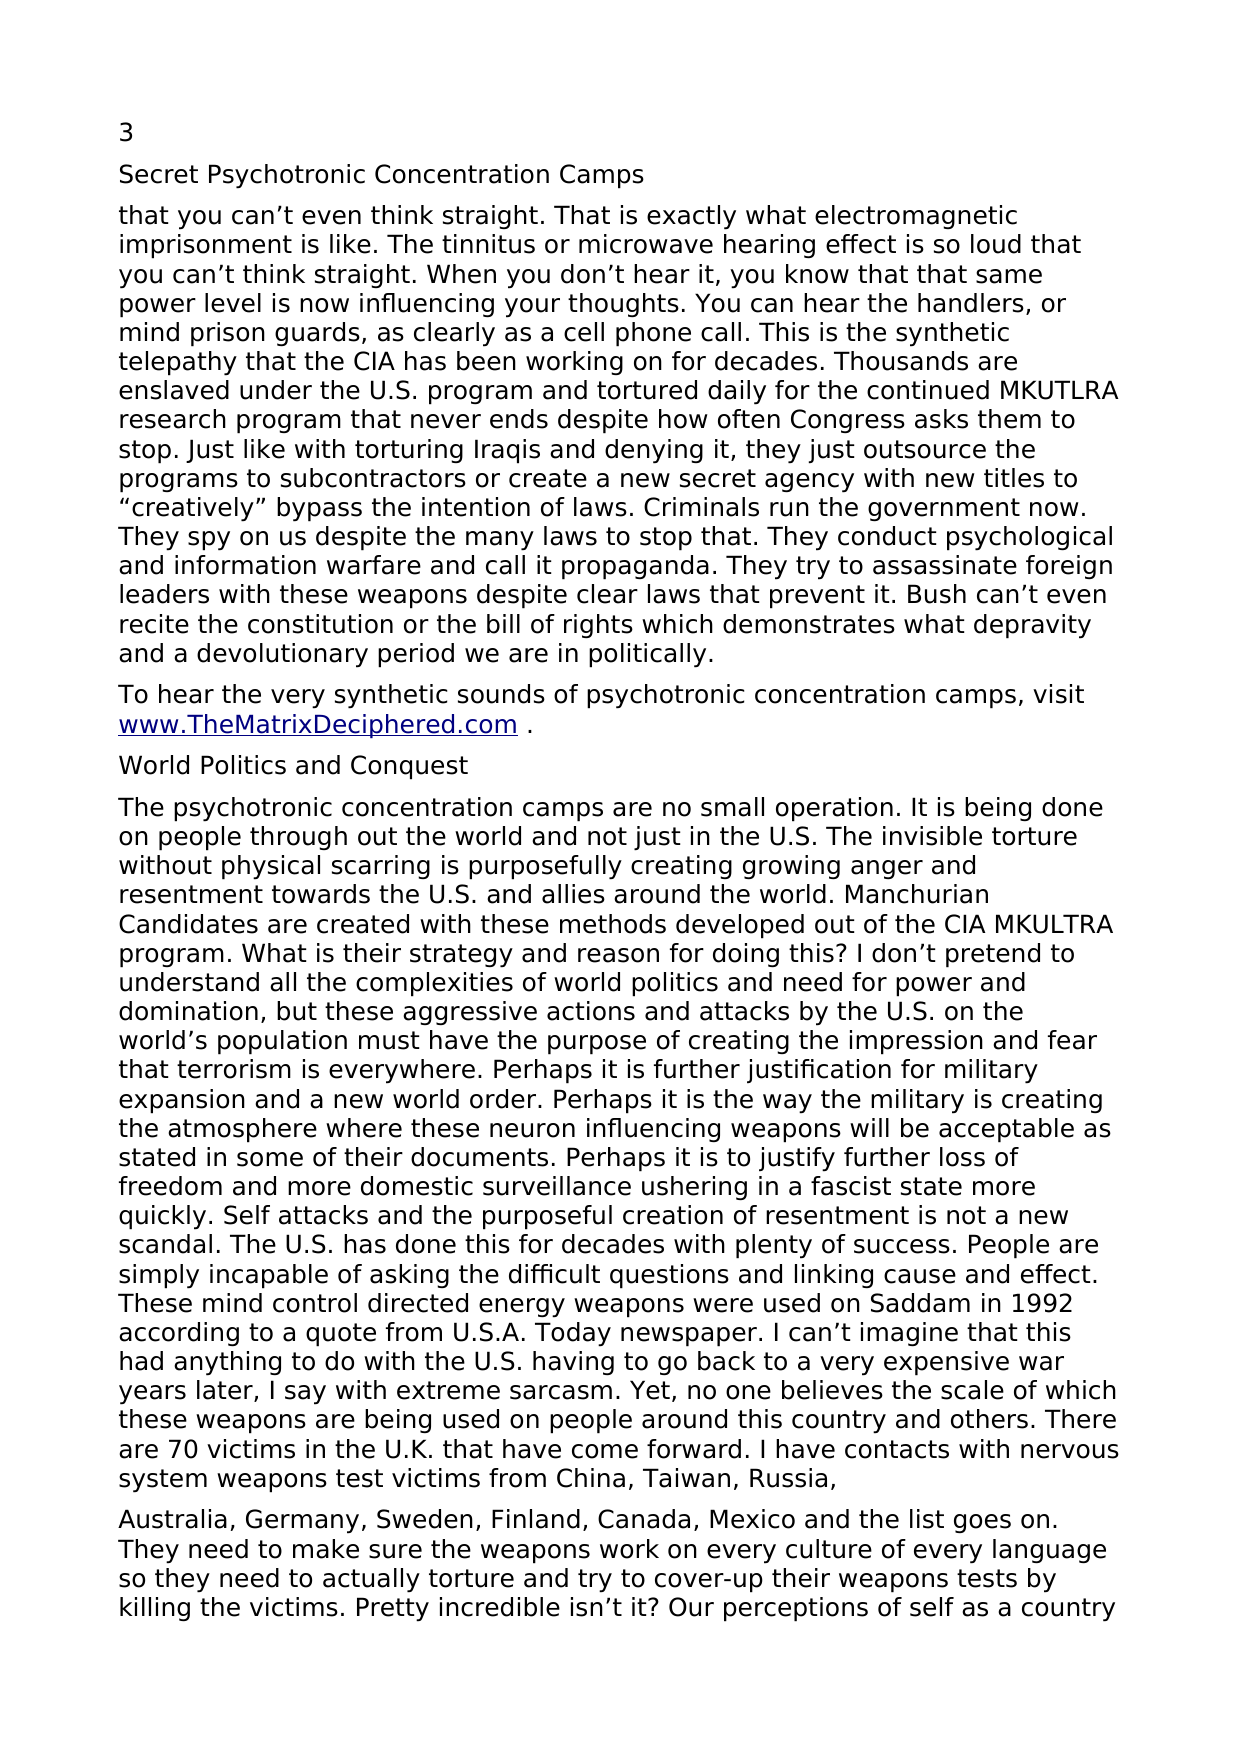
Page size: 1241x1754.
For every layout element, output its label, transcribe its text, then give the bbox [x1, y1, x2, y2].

text 3 [118, 118, 1122, 147]
text Australia, Germany, Sweden, Finland, Canada, Mexico and the list goes on. They need to make sure the weapons work on every culture of every language so they need to actually torture and try to cover-up their weapons tests by killing the victims. Pretty incredible isn’t it? Our perceptions of self as a country [118, 1506, 1122, 1622]
text To hear the very synthetic sounds of psychotronic concentration camps, visit www.TheMatrixDeciphered.com . [118, 681, 1122, 739]
text World Politics and Conquest [118, 751, 1122, 781]
text The psychotronic concentration camps are no small operation. It is being done on people through out the world and not just in the U.S. The invisible torture without physical scarring is purposefully creating growing anger and resentment towards the U.S. and allies around the world. Manchurian Candidates are created with these methods developed out of the CIA MKULTRA program. What is their strategy and reason for doing this? I don’t pretend to understand all the complexities of world politics and need for power and domination, but these aggressive actions and attacks by the U.S. on the world’s population must have the purpose of creating the impression and fear that terrorism is everywhere. Perhaps it is further justification for military expansion and a new world order. Perhaps it is the way the military is creating the atmosphere where these neuron influencing weapons will be acceptable as stated in some of their documents. Perhaps it is to justify further loss of freedom and more domestic surveillance ushering in a fascist state more quickly. Self attacks and the purposeful creation of resentment is not a new scandal. The U.S. has done this for decades with plenty of success. People are simply incapable of asking the difficult questions and linking cause and effect. These mind control directed energy weapons were used on Saddam in 1992 according to a quote from U.S.A. Today newspaper. I can’t imagine that this had anything to do with the U.S. having to go back to a very expensive war years later, I say with extreme sarcasm. Yet, no one believes the scale of which these weapons are being used on people around this country and others. There are 70 victims in the U.K. that have come forward. I have contacts with nervous system weapons test victims from China, Taiwan, Russia, [118, 793, 1122, 1493]
text that you can’t even think straight. That is exactly what electromagnetic imprisonment is like. The tinnitus or microwave hearing effect is so loud that you can’t think straight. When you don’t hear it, you know that that same power level is now influencing your thoughts. You can hear the handlers, or mind prison guards, as clearly as a cell phone call. This is the synthetic telepathy that the CIA has been working on for decades. Thousands are enslaved under the U.S. program and tortured daily for the continued MKUTLRA research program that never ends despite how often Congress asks them to stop. Just like with torturing Iraqis and denying it, they just outsource the programs to subcontractors or create a new secret agency with new titles to “creatively” bypass the intention of laws. Criminals run the government now. They spy on us despite the many laws to stop that. They conduct psychological and information warfare and call it propaganda. They try to assassinate foreign leaders with these weapons despite clear laws that prevent it. Bush can’t even recite the constitution or the bill of rights which demonstrates what depravity and a devolutionary period we are in politically. [118, 201, 1122, 668]
text Secret Psychotronic Concentration Camps [118, 160, 1122, 189]
